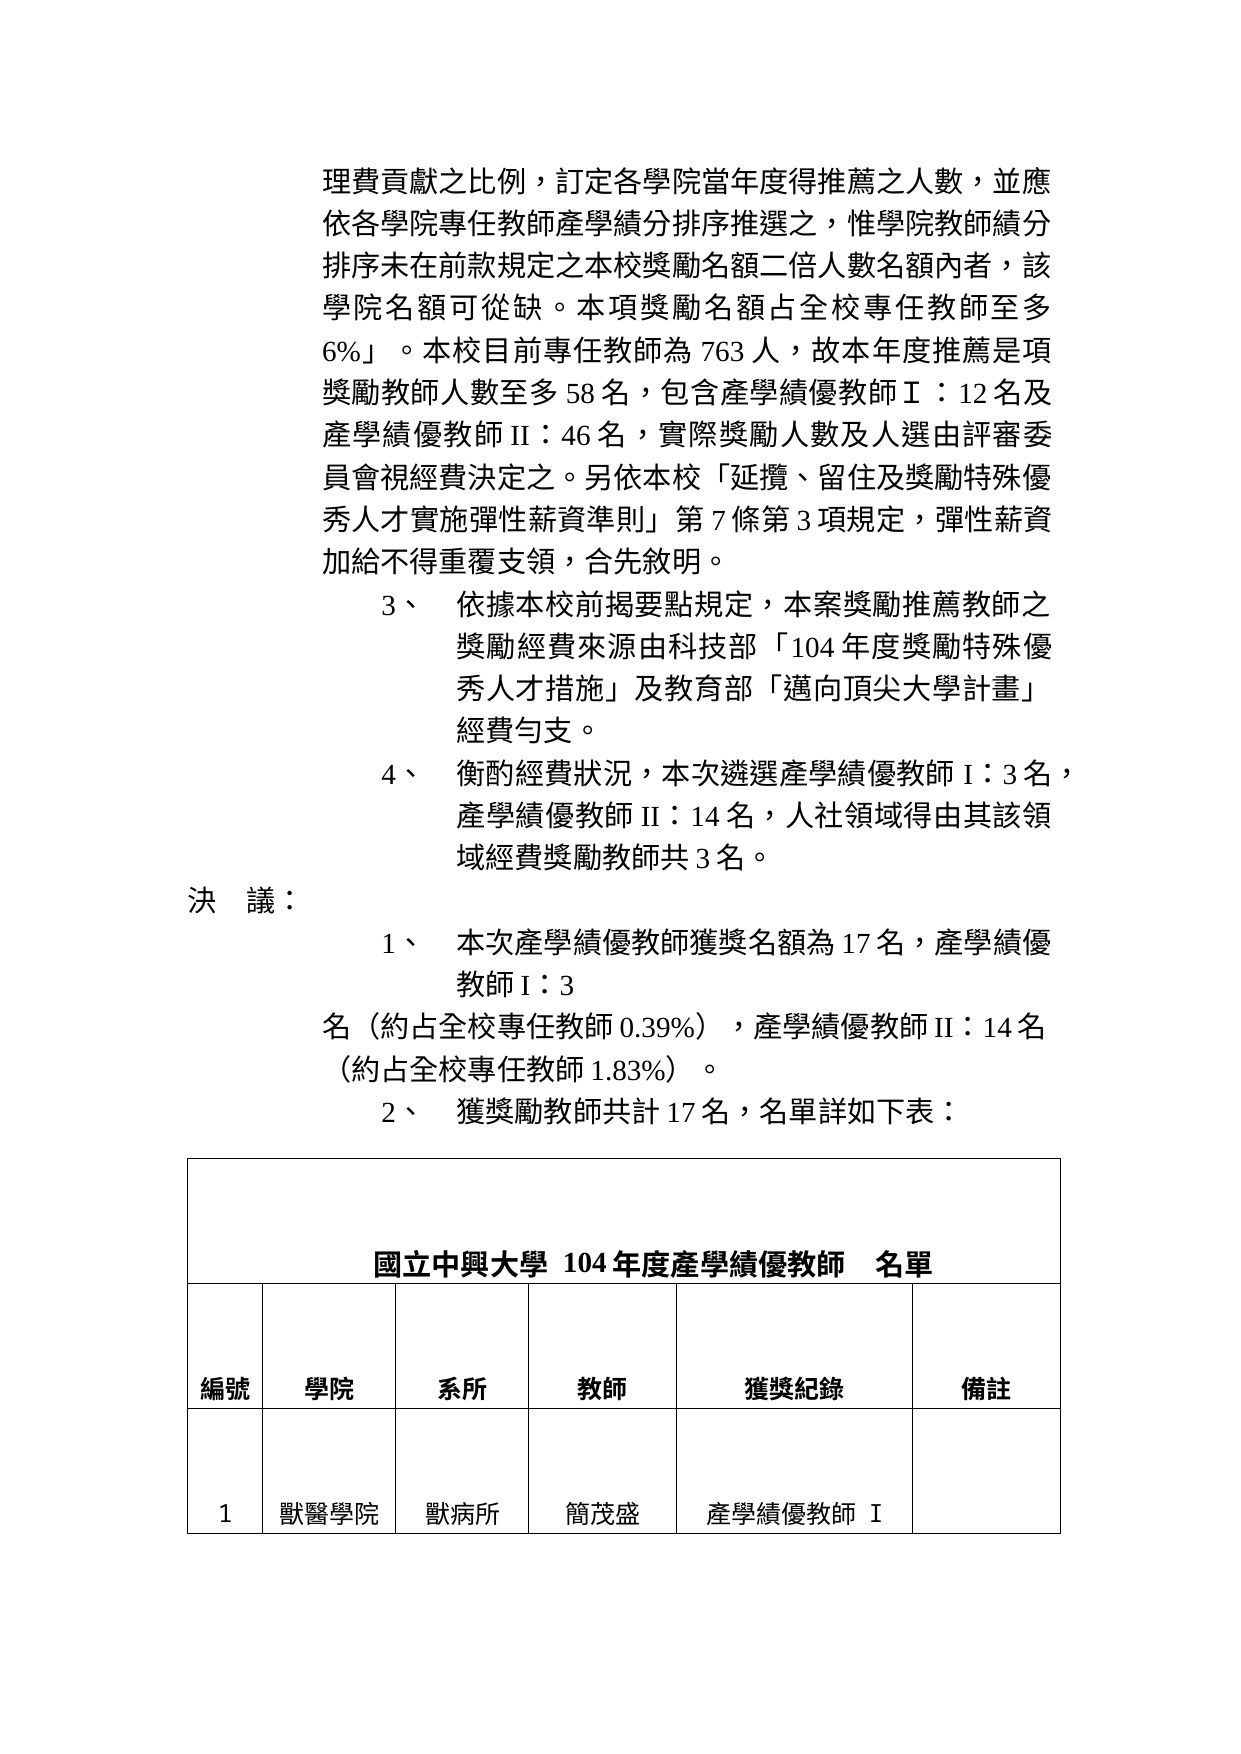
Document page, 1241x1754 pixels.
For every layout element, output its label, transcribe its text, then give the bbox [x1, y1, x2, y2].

list 依據本校前揭要點規定，本案獎勵推薦教師之獎勵經費來源由科技部「104年度獎勵特殊優秀人才措施」及教育部「邁向頂尖大學計畫」經費勻支。 [381, 581, 1053, 750]
list 本次產學績優教師獲獎名額為17名，產學績優教師I：3 [381, 919, 1053, 1004]
text 名（約占全校專任教師0.39%），產學績優教師II：14名（約占全校專任教師1.83%）。 [322, 1004, 1053, 1089]
text 決 議： [187, 877, 1053, 919]
table_cell [913, 1409, 1060, 1533]
table_cell 學院 [263, 1284, 395, 1408]
table_cell 產學績優教師 I [677, 1409, 912, 1533]
table_cell 編號 [188, 1284, 262, 1408]
table_cell 系所 [396, 1284, 528, 1408]
table_cell 獸醫學院 [263, 1409, 395, 1533]
table_cell 教師 [529, 1284, 676, 1408]
table_cell 1 [188, 1409, 262, 1533]
list 衡酌經費狀況，本次遴選產學績優教師I：3名，產學績優教師II：14名，人社領域得由其該領域經費獎勵教師共3名。 [381, 750, 1053, 877]
table_cell 獸病所 [396, 1409, 528, 1533]
table_cell 簡茂盛 [529, 1409, 676, 1533]
table_cell 備註 [913, 1284, 1060, 1408]
table_header 國立中興大學 104年度產學績優教師 名單 [188, 1159, 1060, 1283]
table_cell 獲獎紀錄 [677, 1284, 912, 1408]
list 獲獎勵教師共計17名，名單詳如下表： [381, 1089, 1053, 1131]
text 理費貢獻之比例，訂定各學院當年度得推薦之人數，並應依各學院專任教師產學績分排序推選之，惟學院教師績分排序未在前款規定之本校獎勵名額二倍人數名額內者，該學院名額可從缺。本項獎勵名額占全校專任教師至多6%」。本校目前專任教師為763人，故本年度推薦是項獎勵教師人數至多58名，包含產學績優教師Ｉ：12名及產學績優教師II：46名，實際獎勵人數及人選由評審委員會視經費決定之。另依本校「延攬、留住及獎勵特殊優秀人才實施彈性薪資準則」第7條第3項規定，彈性薪資加給不得重覆支領，合先敘明。 [322, 158, 1053, 581]
